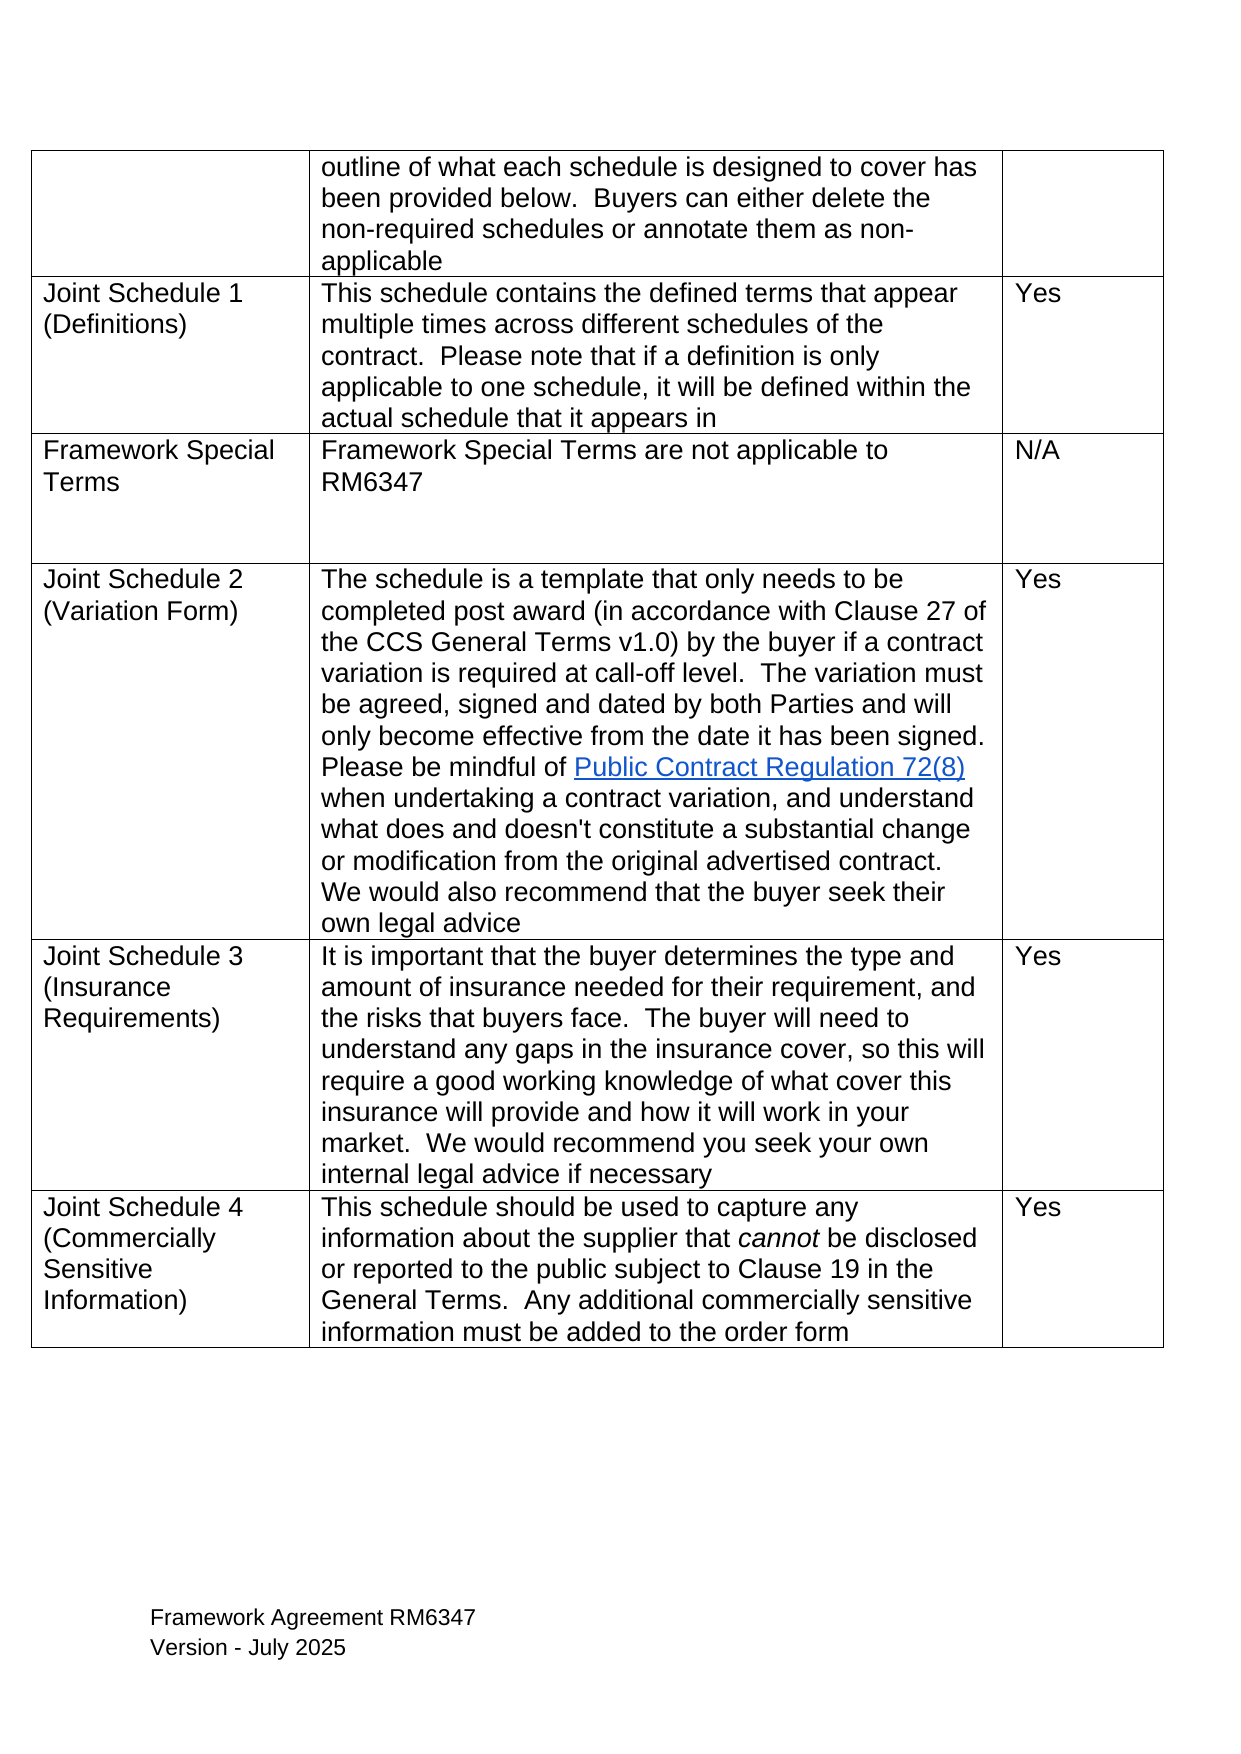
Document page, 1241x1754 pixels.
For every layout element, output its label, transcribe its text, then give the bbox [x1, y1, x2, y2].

table_cell The schedule is a template that only needs to be completed post award (in accordance with Clause 27 of the CCS General Terms v1.0) by the buyer if a contract variation is required at call-off level. The variation must be agreed, signed and dated by both Parties and will only become effective from the date it has been signed. Please be mindful of Public Contract Regulation 72(8) when undertaking a contract variation, and understand what does and doesn't constitute a substantial change or modification from the original advertised contract. We would also recommend that the buyer seek their own legal advice [310, 564, 1002, 938]
table_cell Joint Schedule 4 (Commercially Sensitive Information) [32, 1191, 309, 1347]
table_cell [32, 151, 309, 276]
table_cell This schedule should be used to capture any information about the supplier that cannot be disclosed or reported to the public subject to Clause 19 in the General Terms. Any additional commercially sensitive information must be added to the order form [310, 1191, 1002, 1347]
table_cell Joint Schedule 1 (Definitions) [32, 277, 309, 433]
table_cell Joint Schedule 3 (Insurance Requirements) [32, 940, 309, 1189]
table_cell Framework Special Terms [32, 434, 309, 562]
table_cell [1003, 151, 1163, 276]
table_cell Framework Special Terms are not applicable to RM6347 [310, 434, 1002, 562]
table_cell Yes [1003, 1191, 1163, 1347]
table_cell outline of what each schedule is designed to cover has been provided below. Buyers can either delete the non-required schedules or annotate them as non-applicable [310, 151, 1002, 276]
table_cell Yes [1003, 940, 1163, 1189]
table_cell Yes [1003, 277, 1163, 433]
table_cell N/A [1003, 434, 1163, 562]
table_cell This schedule contains the defined terms that appear multiple times across different schedules of the contract. Please note that if a definition is only applicable to one schedule, it will be defined within the actual schedule that it appears in [310, 277, 1002, 433]
table_cell Joint Schedule 2 (Variation Form) [32, 564, 309, 938]
table_cell Yes [1003, 564, 1163, 938]
table_cell It is important that the buyer determines the type and amount of insurance needed for their requirement, and the risks that buyers face. The buyer will need to understand any gaps in the insurance cover, so this will require a good working knowledge of what cover this insurance will provide and how it will work in your market. We would recommend you seek your own internal legal advice if necessary [310, 940, 1002, 1189]
